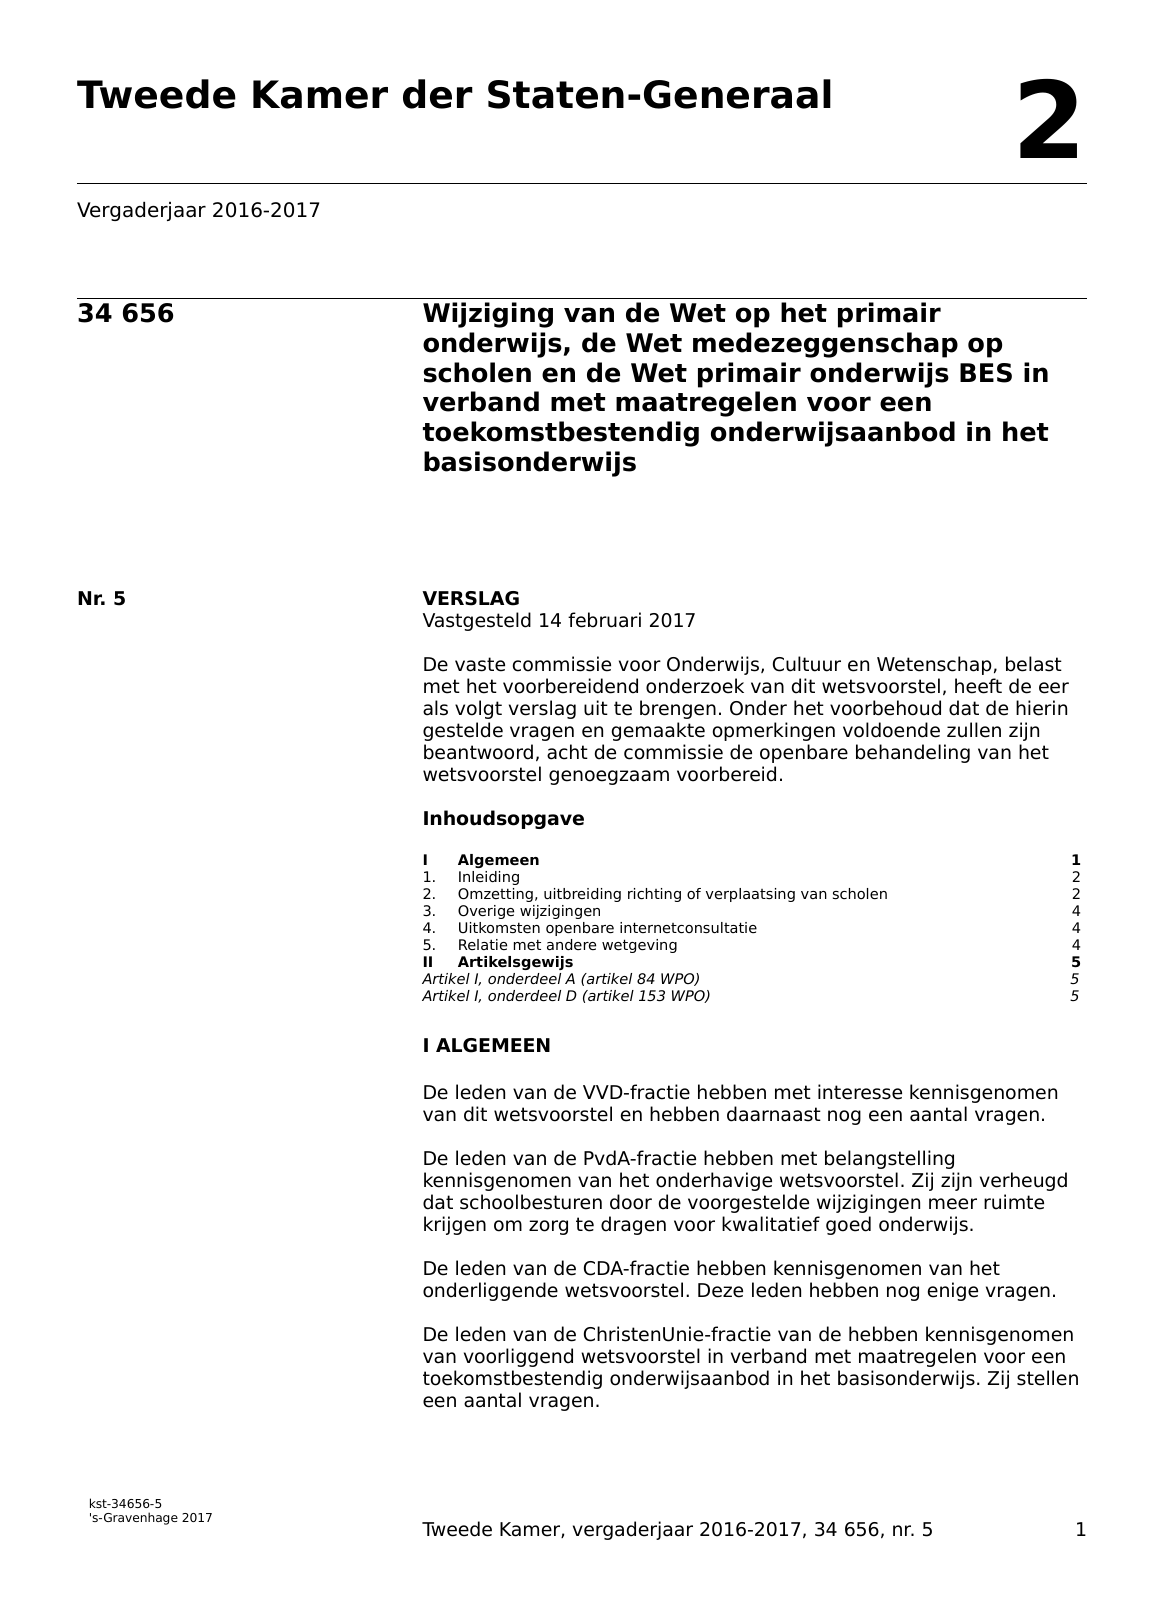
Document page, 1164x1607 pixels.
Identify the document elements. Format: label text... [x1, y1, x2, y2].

table_cell 3. [422, 903, 452, 920]
table_cell 2 [1013, 886, 1087, 903]
table_header I [422, 852, 452, 869]
text De leden van de ChristenUnie-fractie van de hebben kennisgenomen van voorliggend wetsvoorstel in verband met maatregelen voor een toekomstbestendig onderwijsaanbod in het basisonderwijs. Zij stellen een aantal vragen. [422, 1324, 1087, 1412]
table_cell Artikel I, onderdeel D (artikel 153 WPO) [422, 988, 1013, 1005]
subtitle Inhoudsopgave [422, 808, 1087, 830]
table_cell II [422, 954, 452, 971]
text De vaste commissie voor Onderwijs, Cultuur en Wetenschap, belast met het voorbereidend onderzoek van dit wetsvoorstel, heeft de eer als volgt verslag uit te brengen. Onder het voorbehoud dat de hierin gestelde vragen en gemaakte opmerkingen voldoende zullen zijn beantwoord, acht de commissie de openbare behandeling van het wetsvoorstel genoegzaam voorbereid. [422, 654, 1087, 786]
text De leden van de CDA-fractie hebben kennisgenomen van het onderliggende wetsvoorstel. Deze leden hebben nog enige vragen. [422, 1258, 1087, 1302]
table_cell 4 [1013, 903, 1087, 920]
table_cell 5. [422, 937, 452, 954]
table_header 2 [886, 59, 1087, 183]
table_cell Artikel I, onderdeel A (artikel 84 WPO) [422, 971, 1013, 988]
table_cell 2 [1013, 869, 1087, 886]
table_cell Vergaderjaar 2016-2017 [77, 184, 1087, 298]
table_cell 5 [1013, 954, 1087, 971]
table_cell Overige wijzigingen [452, 903, 1013, 920]
table_cell Inleiding [452, 869, 1013, 886]
subtitle I ALGEMEEN [422, 1035, 1087, 1057]
subtitle 34 656 Wijziging van de Wet op het primair onderwijs, de Wet medezeggenschap op scholen en de Wet primair onderwijs BES in verband met maatregelen voor een toekomstbestendig onderwijsaanbod in het basisonderwijs [77, 299, 1087, 477]
table_cell 5 [1013, 988, 1087, 1005]
table_cell Omzetting, uitbreiding richting of verplaatsing van scholen [452, 886, 1013, 903]
table_cell Relatie met andere wetgeving [452, 937, 1013, 954]
table_cell Artikelsgewijs [452, 954, 1013, 971]
table_header Algemeen [452, 852, 1013, 869]
subtitle Nr. 5 VERSLAG [77, 588, 1087, 610]
table_header 1 [1013, 852, 1087, 869]
table_cell 2. [422, 886, 452, 903]
table_cell Uitkomsten openbare internetconsultatie [452, 920, 1013, 937]
text De leden van de VVD-fractie hebben met interesse kennisgenomen van dit wetsvoorstel en hebben daarnaast nog een aantal vragen. [422, 1082, 1087, 1126]
text kst-34656-5 [88, 1497, 323, 1511]
text Vastgesteld 14 februari 2017 [422, 610, 1087, 632]
table_cell 5 [1013, 971, 1087, 988]
table_header Tweede Kamer der Staten-Generaal [77, 59, 886, 183]
text 's-Gravenhage 2017 [88, 1511, 323, 1525]
text De leden van de PvdA-fractie hebben met belangstelling kennisgenomen van het onderhavige wetsvoorstel. Zij zijn verheugd dat schoolbesturen door de voorgestelde wijzigingen meer ruimte krijgen om zorg te dragen voor kwalitatief goed onderwijs. [422, 1148, 1087, 1236]
table_cell 4 [1013, 937, 1087, 954]
table_cell 4 [1013, 920, 1087, 937]
table_cell 4. [422, 920, 452, 937]
table_cell 1. [422, 869, 452, 886]
